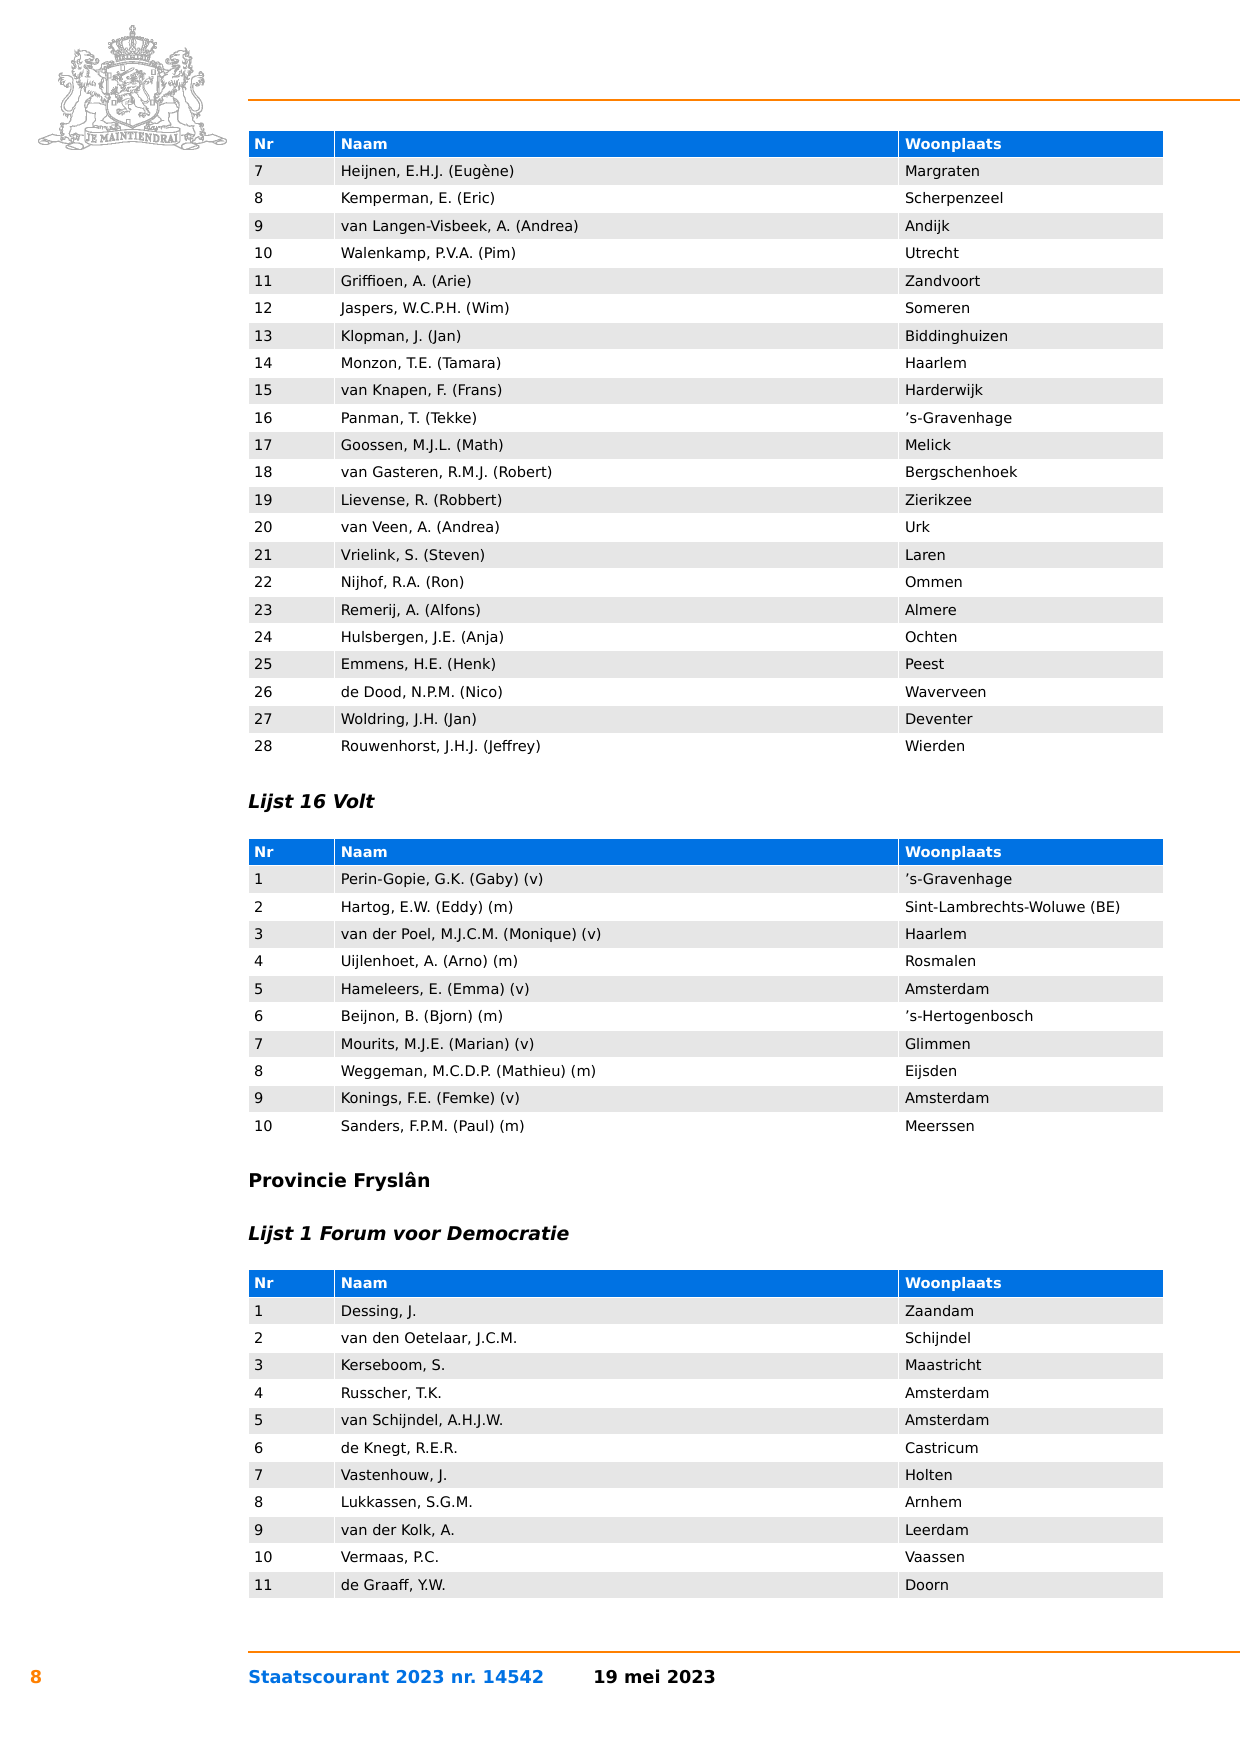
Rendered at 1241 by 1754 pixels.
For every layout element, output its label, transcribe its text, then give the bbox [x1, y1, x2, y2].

table_cell ’s-Gravenhage [899, 866, 1163, 893]
table_cell 23 [249, 597, 334, 623]
table_cell Walenkamp, P.V.A. (Pim) [335, 241, 898, 267]
table_cell Klopman, J. (Jan) [335, 323, 898, 349]
table_cell Almere [899, 597, 1163, 623]
table_cell Beijnon, B. (Bjorn) (m) [335, 1004, 898, 1030]
table_cell Hameleers, E. (Emma) (v) [335, 976, 898, 1002]
table_cell Lievense, R. (Robbert) [335, 487, 898, 513]
table_cell van der Kolk, A. [335, 1517, 898, 1543]
table_cell Panman, T. (Tekke) [335, 405, 898, 431]
table_cell Remerij, A. (Alfons) [335, 597, 898, 623]
table_cell Jaspers, W.C.P.H. (Wim) [335, 295, 898, 322]
table_cell 13 [249, 323, 334, 349]
table_header Naam [335, 1270, 898, 1297]
table_cell Zierikzee [899, 487, 1163, 513]
table_cell Eijsden [899, 1058, 1163, 1084]
table_header Naam [335, 839, 898, 865]
table_cell 3 [249, 921, 334, 948]
table_cell 20 [249, 515, 334, 541]
table_cell 10 [249, 1544, 334, 1571]
table_cell Vaassen [899, 1544, 1163, 1571]
table_cell van Veen, A. (Andrea) [335, 515, 898, 541]
table_cell van der Poel, M.J.C.M. (Monique) (v) [335, 921, 898, 948]
table_cell Glimmen [899, 1031, 1163, 1057]
table_cell Amsterdam [899, 976, 1163, 1002]
table_cell 1 [249, 1298, 334, 1324]
table_cell Leerdam [899, 1517, 1163, 1543]
table_cell Meerssen [899, 1113, 1163, 1139]
table_cell Vrielink, S. (Steven) [335, 542, 898, 568]
table_cell Margraten [899, 158, 1163, 185]
table_cell van Schijndel, A.H.J.W. [335, 1408, 898, 1434]
table_cell Urk [899, 515, 1163, 541]
table_cell Woldring, J.H. (Jan) [335, 706, 898, 733]
table_cell Haarlem [899, 921, 1163, 948]
table_cell 22 [249, 569, 334, 596]
table_cell 3 [249, 1353, 334, 1379]
table_cell van Langen-Visbeek, A. (Andrea) [335, 213, 898, 239]
table_cell Maastricht [899, 1353, 1163, 1379]
table_cell Arnhem [899, 1490, 1163, 1516]
table_cell 24 [249, 624, 334, 650]
table_cell Biddinghuizen [899, 323, 1163, 349]
table_cell van Knapen, F. (Frans) [335, 378, 898, 404]
table_cell 10 [249, 1113, 334, 1139]
table_cell Haarlem [899, 350, 1163, 376]
table_header Nr [249, 839, 334, 865]
table_cell 25 [249, 651, 334, 678]
table_cell van Gasteren, R.M.J. (Robert) [335, 460, 898, 486]
table_cell 18 [249, 460, 334, 486]
subtitle Lijst 1 Forum voor Democratie [248, 1222, 1163, 1244]
table_cell Rosmalen [899, 949, 1163, 975]
table_cell Harderwijk [899, 378, 1163, 404]
table_cell 21 [249, 542, 334, 568]
table_cell Kemperman, E. (Eric) [335, 186, 898, 212]
table_cell 7 [249, 1031, 334, 1057]
picture [38, 25, 227, 150]
table_header Woonplaats [899, 839, 1163, 865]
table_cell Utrecht [899, 241, 1163, 267]
table_header Nr [249, 131, 334, 157]
table_cell ’s-Gravenhage [899, 405, 1163, 431]
table_cell Nijhof, R.A. (Ron) [335, 569, 898, 596]
table_cell Amsterdam [899, 1380, 1163, 1406]
table_cell 8 [249, 1058, 334, 1084]
table_cell 6 [249, 1004, 334, 1030]
table_cell 16 [249, 405, 334, 431]
table_cell Monzon, T.E. (Tamara) [335, 350, 898, 376]
table_cell 9 [249, 213, 334, 239]
table_cell 2 [249, 1325, 334, 1352]
table_cell de Knegt, R.E.R. [335, 1435, 898, 1461]
table_cell Doorn [899, 1572, 1163, 1598]
table_cell Peest [899, 651, 1163, 678]
table_cell 8 [249, 186, 334, 212]
table_cell Sint-Lambrechts-Woluwe (BE) [899, 894, 1163, 920]
table_cell 19 [249, 487, 334, 513]
table_cell 15 [249, 378, 334, 404]
table_cell Heijnen, E.H.J. (Eugène) [335, 158, 898, 185]
table_cell Wierden [899, 734, 1163, 760]
table_cell Perin-Gopie, G.K. (Gaby) (v) [335, 866, 898, 893]
table_header Nr [249, 1270, 334, 1297]
table_header Naam [335, 131, 898, 157]
table_cell Sanders, F.P.M. (Paul) (m) [335, 1113, 898, 1139]
table_cell 1 [249, 866, 334, 893]
table_cell 5 [249, 1408, 334, 1434]
table_cell Ommen [899, 569, 1163, 596]
table_cell Dessing, J. [335, 1298, 898, 1324]
table_cell Deventer [899, 706, 1163, 733]
table_cell 8 [249, 1490, 334, 1516]
table_cell 4 [249, 1380, 334, 1406]
table_cell Schijndel [899, 1325, 1163, 1352]
table_cell Griffioen, A. (Arie) [335, 268, 898, 294]
table_cell 12 [249, 295, 334, 322]
table_cell Emmens, H.E. (Henk) [335, 651, 898, 678]
table_cell ’s-Hertogenbosch [899, 1004, 1163, 1030]
table_cell Vastenhouw, J. [335, 1462, 898, 1488]
table_cell 28 [249, 734, 334, 760]
subtitle Lijst 16 Volt [248, 791, 1163, 813]
table_cell Hulsbergen, J.E. (Anja) [335, 624, 898, 650]
table_cell 26 [249, 679, 334, 705]
table_cell Ochten [899, 624, 1163, 650]
table_cell 6 [249, 1435, 334, 1461]
table_cell Hartog, E.W. (Eddy) (m) [335, 894, 898, 920]
table_cell 5 [249, 976, 334, 1002]
table_cell Someren [899, 295, 1163, 322]
table_cell Konings, F.E. (Femke) (v) [335, 1086, 898, 1112]
table_cell Bergschenhoek [899, 460, 1163, 486]
table_cell 9 [249, 1517, 334, 1543]
table_cell de Dood, N.P.M. (Nico) [335, 679, 898, 705]
table_cell 9 [249, 1086, 334, 1112]
table_cell Weggeman, M.C.D.P. (Mathieu) (m) [335, 1058, 898, 1084]
table_cell Amsterdam [899, 1408, 1163, 1434]
table_cell 7 [249, 1462, 334, 1488]
table_cell Melick [899, 432, 1163, 459]
table_cell Vermaas, P.C. [335, 1544, 898, 1571]
table_cell 10 [249, 241, 334, 267]
table_cell 11 [249, 1572, 334, 1598]
table_cell 2 [249, 894, 334, 920]
table_cell 27 [249, 706, 334, 733]
table_cell Scherpenzeel [899, 186, 1163, 212]
table_cell Holten [899, 1462, 1163, 1488]
table_cell Laren [899, 542, 1163, 568]
table_cell 17 [249, 432, 334, 459]
table_cell Uijlenhoet, A. (Arno) (m) [335, 949, 898, 975]
table_cell 14 [249, 350, 334, 376]
table_cell van den Oetelaar, J.C.M. [335, 1325, 898, 1352]
table_cell Russcher, T.K. [335, 1380, 898, 1406]
table_cell Zandvoort [899, 268, 1163, 294]
table_cell Lukkassen, S.G.M. [335, 1490, 898, 1516]
subtitle Provincie Fryslân [248, 1170, 1163, 1192]
table_cell Waverveen [899, 679, 1163, 705]
table_cell Andijk [899, 213, 1163, 239]
table_cell Castricum [899, 1435, 1163, 1461]
table_cell Rouwenhorst, J.H.J. (Jeffrey) [335, 734, 898, 760]
table_cell Kerseboom, S. [335, 1353, 898, 1379]
table_cell Zaandam [899, 1298, 1163, 1324]
table_cell Goossen, M.J.L. (Math) [335, 432, 898, 459]
table_header Woonplaats [899, 1270, 1163, 1297]
table_cell de Graaff, Y.W. [335, 1572, 898, 1598]
table_header Woonplaats [899, 131, 1163, 157]
table_cell 4 [249, 949, 334, 975]
table_cell 7 [249, 158, 334, 185]
table_cell 11 [249, 268, 334, 294]
table_cell Amsterdam [899, 1086, 1163, 1112]
table_cell Mourits, M.J.E. (Marian) (v) [335, 1031, 898, 1057]
